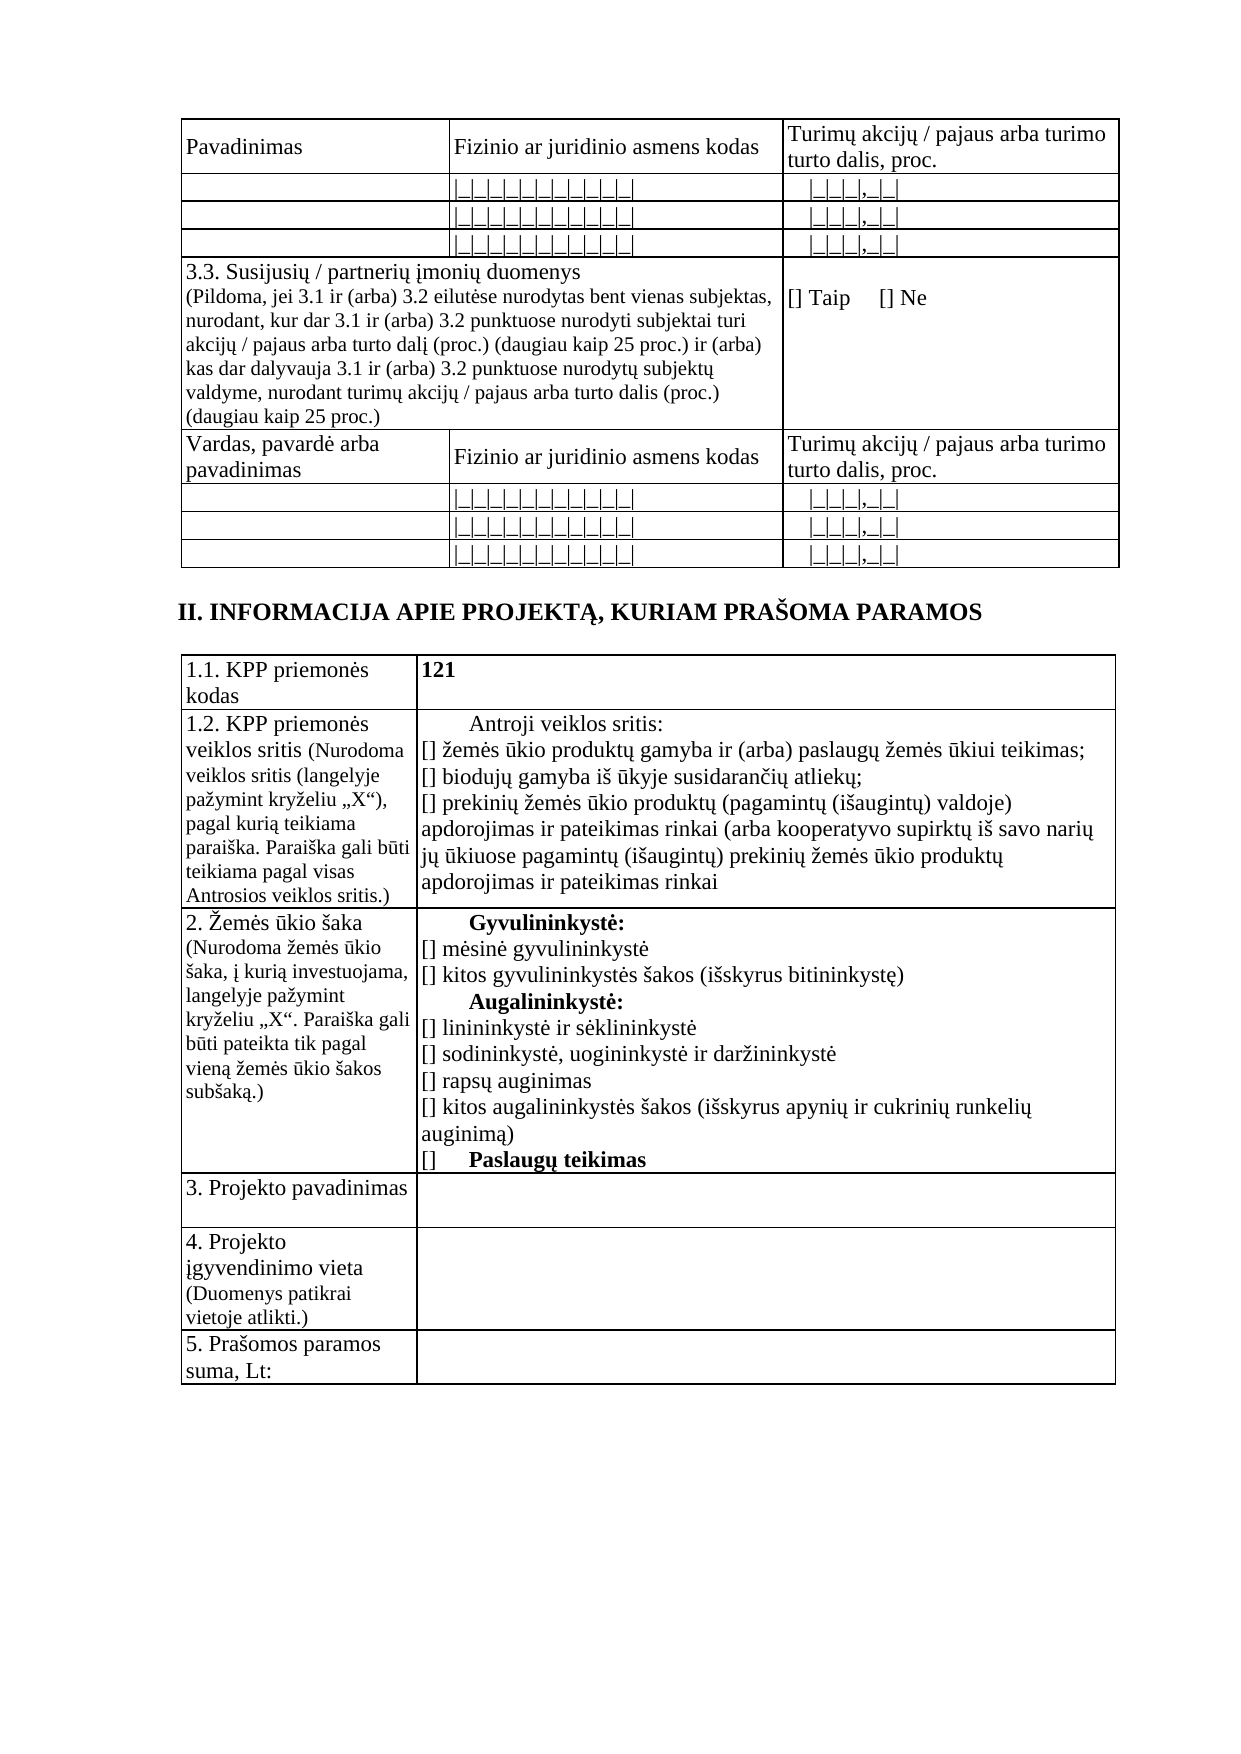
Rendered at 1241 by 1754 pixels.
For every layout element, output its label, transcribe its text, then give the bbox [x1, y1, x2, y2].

table_cell Turimų akcijų / pajaus arba turimo turto dalis, proc. [784, 120, 1118, 172]
table_cell [182, 230, 449, 256]
table_cell [1116, 709, 1122, 907]
table_cell Vardas, pavardė arba pavadinimas [182, 430, 449, 483]
table_cell |_|_|_|,_|_| [784, 512, 1118, 538]
table_cell |_|_|_|,_|_| [784, 484, 1118, 511]
table_cell [418, 1331, 1115, 1383]
table_cell |_|_|_|,_|_| [784, 540, 1118, 566]
table_cell Antroji veiklos sritis: [][] žemės ūkio produktų gamyba ir (arba) paslaugų žemės ūkiui teikimas; [][] biodujų gamyba iš ūkyje susidarančių atliekų; [][] prekinių žemės ūkio produktų (pagamintų (išaugintų) valdoje) apdorojimas ir pateikimas rinkai (arba kooperatyvo supirktų iš savo narių jų ūkiuose pagamintų (išaugintų) prekinių žemės ūkio produktų apdorojimas ir pateikimas rinkai [418, 710, 1115, 907]
table_cell [182, 484, 449, 511]
table_cell Gyvulininkystė: [][] mėsinė gyvulininkystė [][] kitos gyvulininkystės šakos (išskyrus bitininkystę) Augalininkystė: [][] linininkystė ir sėklininkystė [][] sodininkystė, uogininkystė ir daržininkystė [][] rapsų auginimas [][] kitos augalininkystės šakos (išskyrus apynių ir cukrinių runkelių auginimą) [][] Paslaugų teikimas [418, 909, 1115, 1172]
table_cell |_|_|_|_|_|_|_|_|_|_|_| [450, 484, 782, 511]
table_cell |_|_|_|_|_|_|_|_|_|_|_| [450, 230, 782, 256]
text II. INFORMACIJA APIE PROJEKTĄ, KURIAM PRAŠOMA PARAMOS [177, 597, 1122, 626]
table_cell |_|_|_|,_|_| [784, 230, 1118, 256]
table_header 1.1. KPP priemonės kodas [182, 656, 416, 708]
table_cell Turimų akcijų / pajaus arba turimo turto dalis, proc. [784, 430, 1118, 483]
table_cell 4. Projekto įgyvendinimo vieta (Duomenys patikrai vietoje atlikti.) [182, 1228, 416, 1329]
table_cell [1116, 1227, 1122, 1329]
table_cell Fizinio ar juridinio asmens kodas [450, 430, 782, 483]
table_cell |_|_|_|_|_|_|_|_|_|_|_| [450, 540, 782, 566]
table_cell [182, 540, 449, 566]
table_cell [][] Taip [][] Ne [784, 258, 1118, 428]
table_cell |_|_|_|_|_|_|_|_|_|_|_| [450, 174, 782, 200]
table_cell |_|_|_|_|_|_|_|_|_|_|_| [450, 512, 782, 538]
table_cell Fizinio ar juridinio asmens kodas [450, 120, 782, 172]
table_cell [1116, 907, 1122, 1172]
table_header 121 [418, 656, 1115, 708]
table_cell 5. Prašomos paramos suma, Lt: [182, 1331, 416, 1383]
table_cell [1116, 1172, 1122, 1227]
table_cell |_|_|_|_|_|_|_|_|_|_|_| [450, 202, 782, 228]
table_cell [418, 1228, 1115, 1329]
table_cell |_|_|_|,_|_| [784, 174, 1118, 200]
table_cell [182, 202, 449, 228]
table_header [1116, 654, 1122, 708]
table_cell 3. Projekto pavadinimas [182, 1174, 416, 1227]
table_cell |_|_|_|,_|_| [784, 202, 1118, 228]
table_cell 2. Žemės ūkio šaka (Nurodoma žemės ūkio šaka, į kurią investuojama, langelyje pažymint kryželiu „X“. Paraiška gali būti pateikta tik pagal vieną žemės ūkio šakos subšaką.) [182, 909, 416, 1172]
table_cell 1.2. KPP priemonės veiklos sritis (Nurodoma veiklos sritis (langelyje pažymint kryželiu „X“), pagal kurią teikiama paraiška. Paraiška gali būti teikiama pagal visas Antrosios veiklos sritis.) [182, 710, 416, 907]
table_cell Pavadinimas [182, 120, 449, 172]
table_cell [182, 512, 449, 538]
table_cell [182, 174, 449, 200]
table_cell 3.3. Susijusių / partnerių įmonių duomenys (Pildoma, jei 3.1 ir (arba) 3.2 eilutėse nurodytas bent vienas subjektas, nurodant, kur dar 3.1 ir (arba) 3.2 punktuose nurodyti subjektai turi akcijų / pajaus arba turto dalį (proc.) (daugiau kaip 25 proc.) ir (arba) kas dar dalyvauja 3.1 ir (arba) 3.2 punktuose nurodytų subjektų valdyme, nurodant turimų akcijų / pajaus arba turto dalis (proc.) (daugiau kaip 25 proc.) [182, 258, 782, 428]
table_cell [418, 1174, 1115, 1227]
table_cell [1116, 1329, 1122, 1383]
